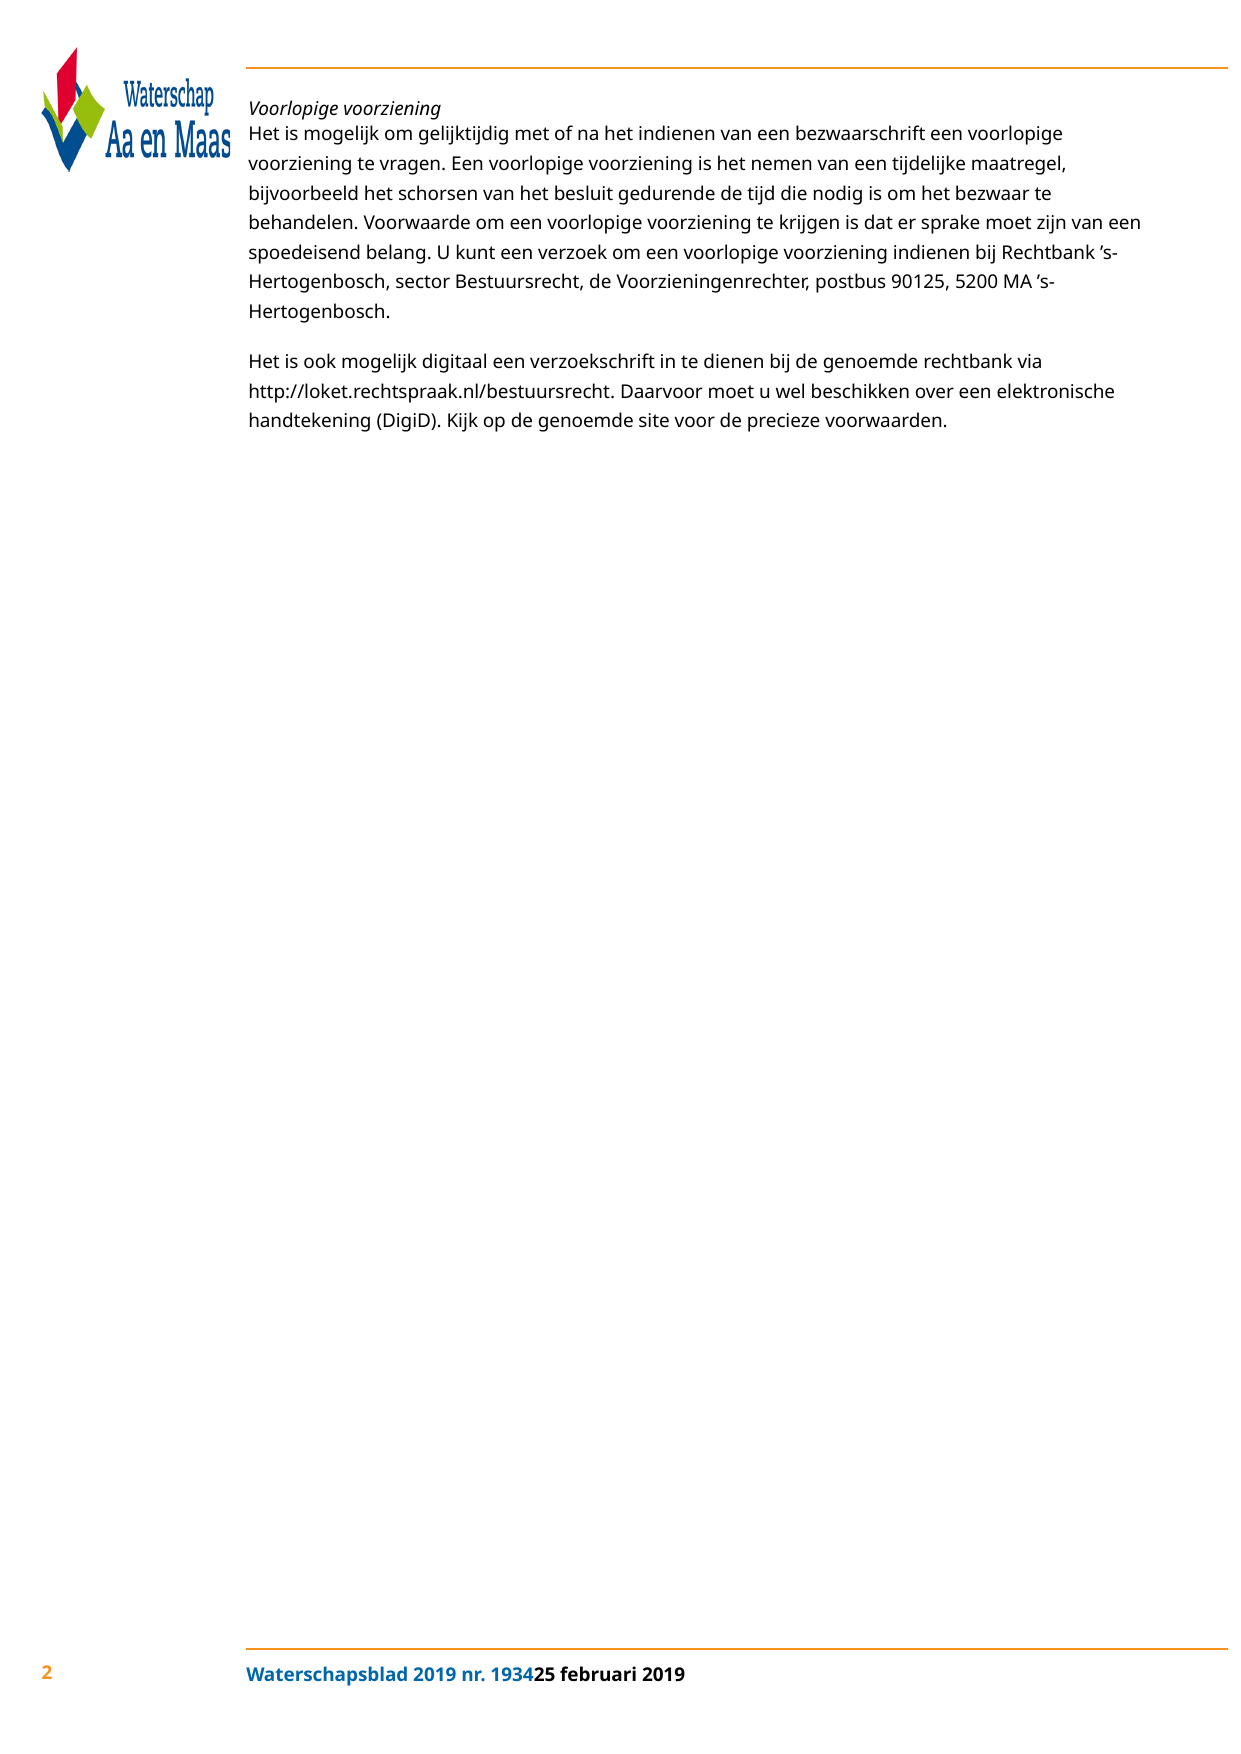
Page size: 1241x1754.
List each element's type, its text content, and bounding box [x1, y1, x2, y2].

text Voorlopige voorziening [248, 95, 1152, 121]
text Het is mogelijk om gelijktijdig met of na het indienen van een bezwaarschrift een voorlopige voorziening te vragen. Een voorlopige voorziening is het nemen van een tijdelijke maatregel, bijvoorbeeld het schorsen van het besluit gedurende de tijd die nodig is om het bezwaar te behandelen. Voorwaarde om een voorlopige voorziening te krijgen is dat er sprake moet zijn van een spoedeisend belang. U kunt een verzoek om een voorlopige voorziening indienen bij Rechtbank ’s-Hertogenbosch, sector Bestuursrecht, de Voorzieningenrechter, postbus 90125, 5200 MA ’s-Hertogenbosch. [248, 121, 1152, 324]
text Het is ook mogelijk digitaal een verzoekschrift in te dienen bij de genoemde rechtbank via http://loket.rechtspraak.nl/bestuursrecht. Daarvoor moet u wel beschikken over een elektronische handtekening (DigiD). Kijk op de genoemde site voor de precieze voorwaarden. [248, 348, 1152, 433]
picture [41, 47, 231, 172]
